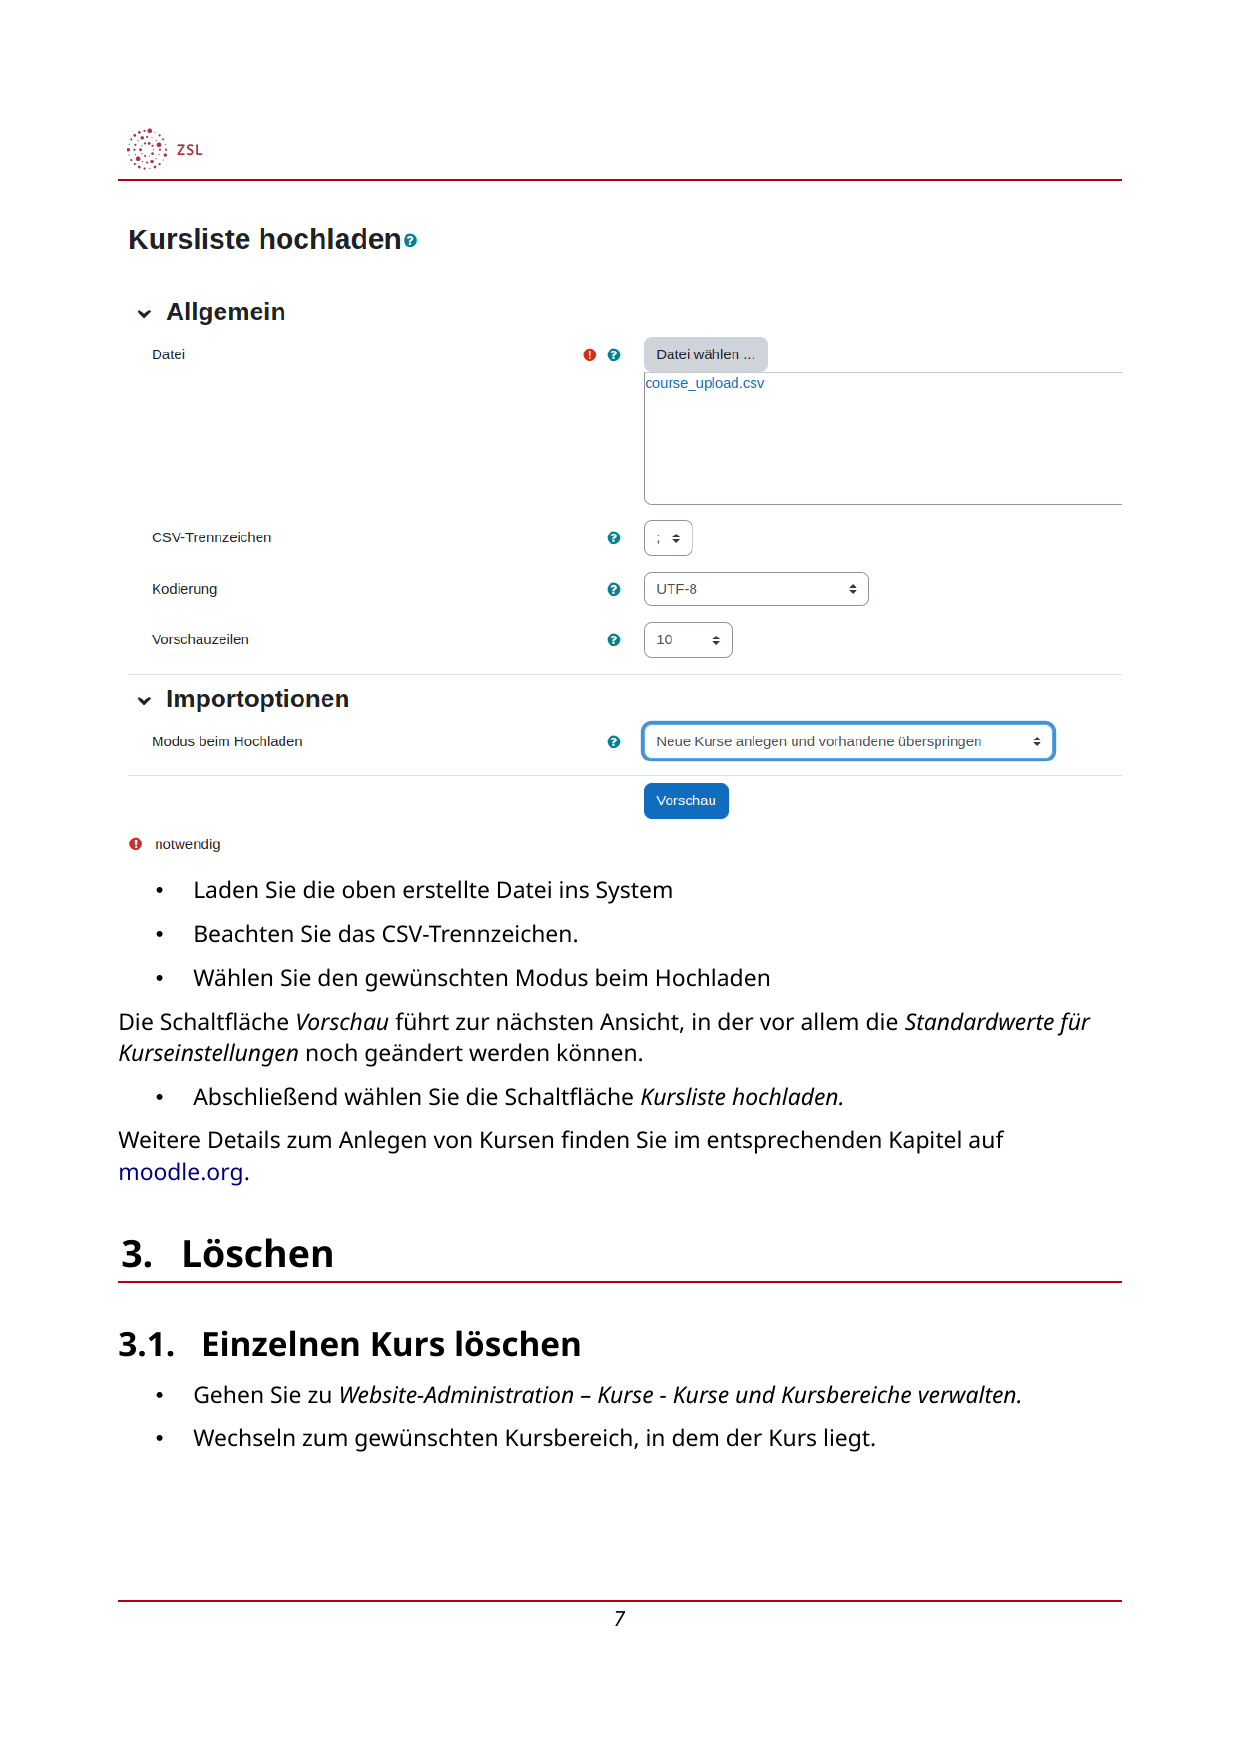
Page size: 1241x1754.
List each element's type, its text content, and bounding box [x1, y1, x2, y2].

list Abschließend wählen Sie die Schaltfläche Kursliste hochladen. [156, 1080, 1122, 1112]
list Wechseln zum gewünschten Kursbereich, in dem der Kurs liegt. [156, 1422, 1122, 1453]
list Laden Sie die oben erstellte Datei ins System [156, 874, 1122, 905]
subtitle Löschen [118, 1224, 1122, 1281]
list Beachten Sie das CSV-Trennzeichen. [156, 918, 1122, 949]
list Gehen Sie zu Website-Administration – Kurse - Kurse und Kursbereiche verwalten. [156, 1378, 1122, 1410]
list Wählen Sie den gewünschten Modus beim Hochladen [156, 962, 1122, 993]
list Die Schaltfläche Vorschau führt zur nächsten Ansicht, in der vor allem die Standardwerte für Kurseinstellungen noch geändert werden können. [118, 1005, 1122, 1068]
picture [127, 128, 203, 170]
picture [118, 210, 1123, 862]
subtitle Einzelnen Kurs löschen [118, 1321, 1122, 1366]
list Weitere Details zum Anlegen von Kursen finden Sie im entsprechenden Kapitel auf moodle.org. [118, 1124, 1122, 1187]
